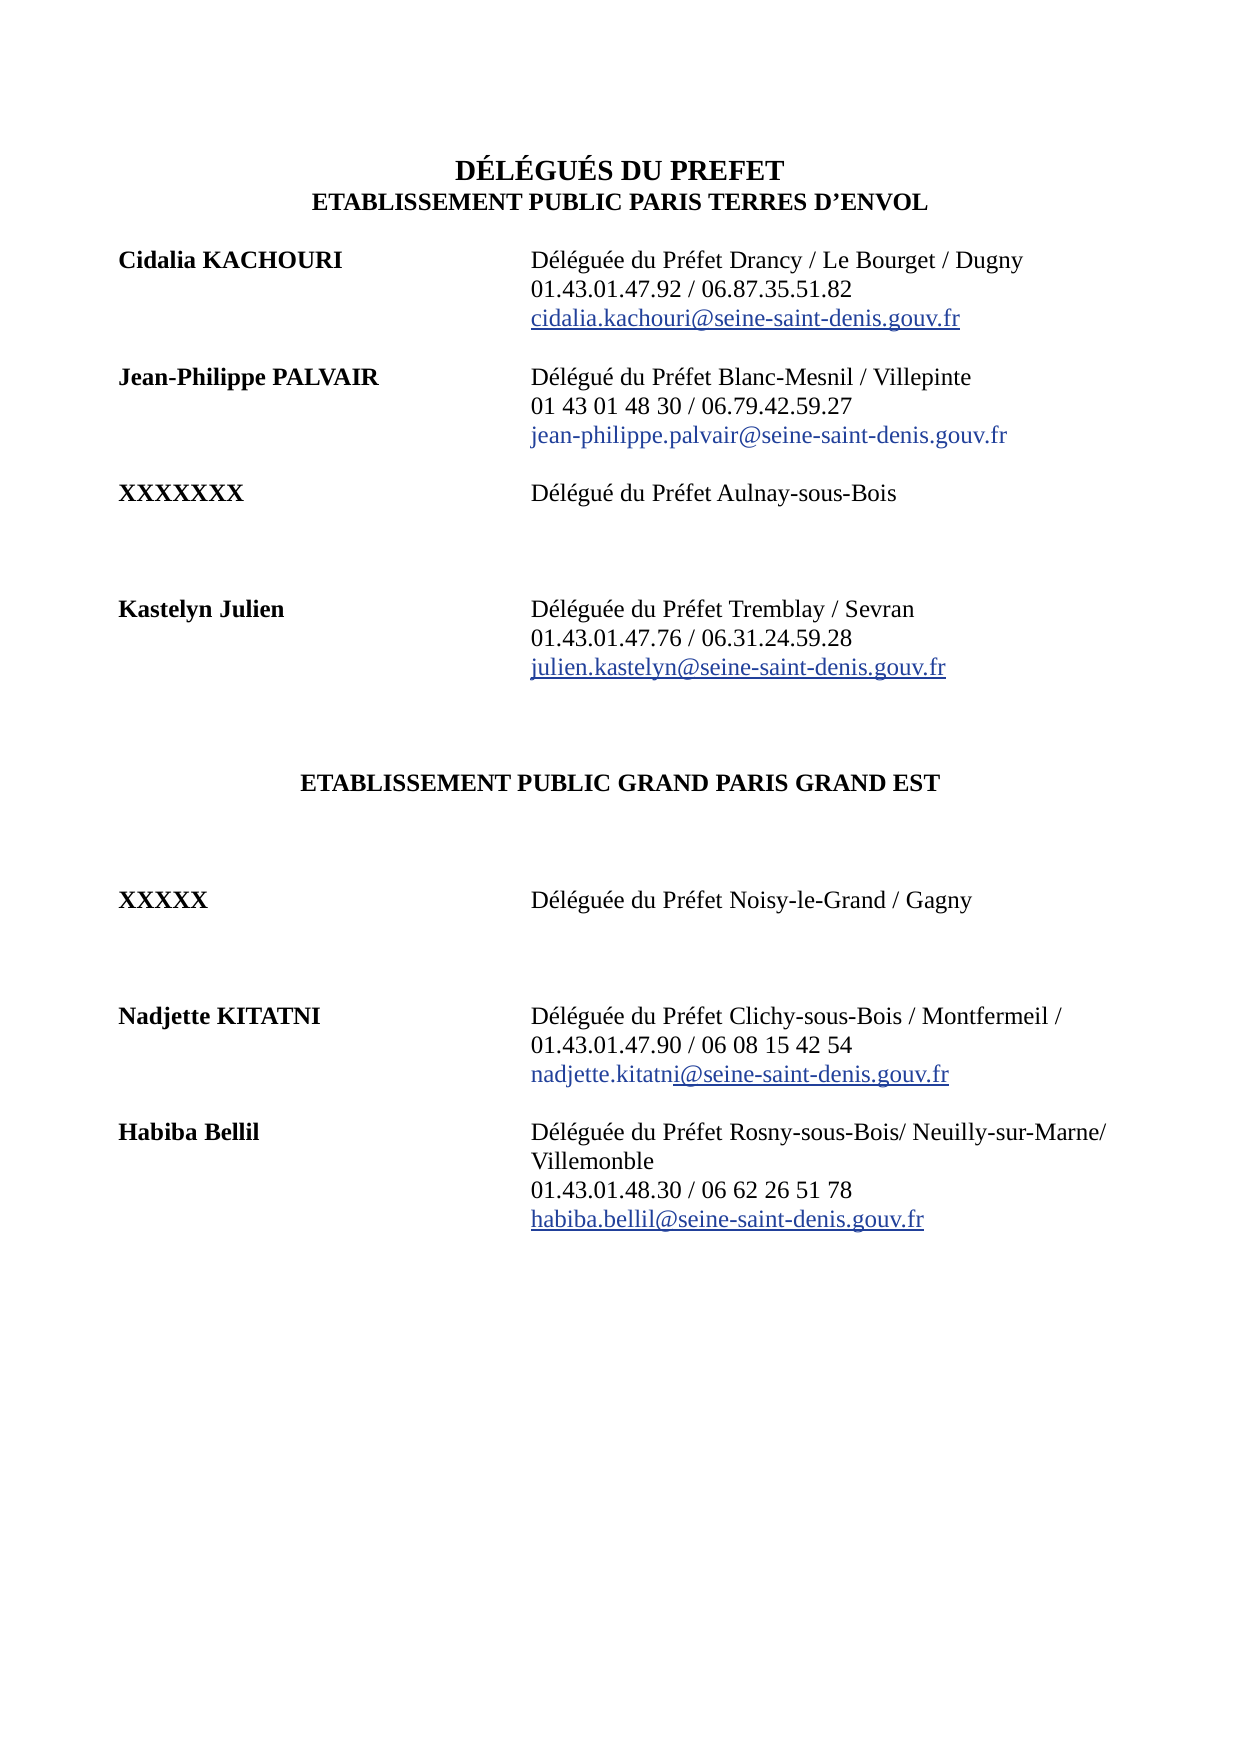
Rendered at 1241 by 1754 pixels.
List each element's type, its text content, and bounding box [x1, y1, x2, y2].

text XXXXXXX Délégué du Préfet Aulnay-sous-Bois [118, 478, 1122, 507]
text Nadjette KITATNI Déléguée du Préfet Clichy-sous-Bois / Montfermeil / [118, 1001, 1122, 1030]
text ETABLISSEMENT PUBLIC PARIS TERRES D’ENVOL [118, 187, 1122, 216]
text 01.43.01.47.92 / 06.87.35.51.82 [118, 274, 1122, 303]
text julien.kastelyn@seine-saint-denis.gouv.fr [118, 652, 1122, 681]
text cidalia.kachouri@seine-saint-denis.gouv.fr [118, 303, 1122, 332]
text jean-philippe.palvair@seine-saint-denis.gouv.fr [118, 419, 1122, 449]
text 01.43.01.47.90 / 06 08 15 42 54 [118, 1030, 1122, 1059]
text Kastelyn Julien Déléguée du Préfet Tremblay / Sevran [118, 594, 1122, 623]
text 01.43.01.47.76 / 06.31.24.59.28 [118, 623, 1122, 652]
text nadjette.kitatni@seine-saint-denis.gouv.fr [118, 1059, 1122, 1088]
text 01 43 01 48 30 / 06.79.42.59.27 [118, 391, 1122, 419]
text Jean-Philippe PALVAIR Délégué du Préfet Blanc-Mesnil / Villepinte [118, 361, 1122, 391]
text ETABLISSEMENT PUBLIC GRAND PARIS GRAND EST [118, 768, 1122, 797]
text habiba.bellil@seine-saint-denis.gouv.fr [118, 1204, 1122, 1233]
text Habiba Bellil Déléguée du Préfet Rosny-sous-Bois/ Neuilly-sur-Marne/ Villemonble [118, 1117, 1122, 1175]
text XXXXX Déléguée du Préfet Noisy-le-Grand / Gagny [118, 884, 1122, 914]
text Cidalia KACHOURI Déléguée du Préfet Drancy / Le Bourget / Dugny [118, 245, 1122, 274]
text 01.43.01.48.30 / 06 62 26 51 78 [118, 1175, 1122, 1204]
text DÉLÉGUÉS DU PREFET [118, 153, 1122, 187]
